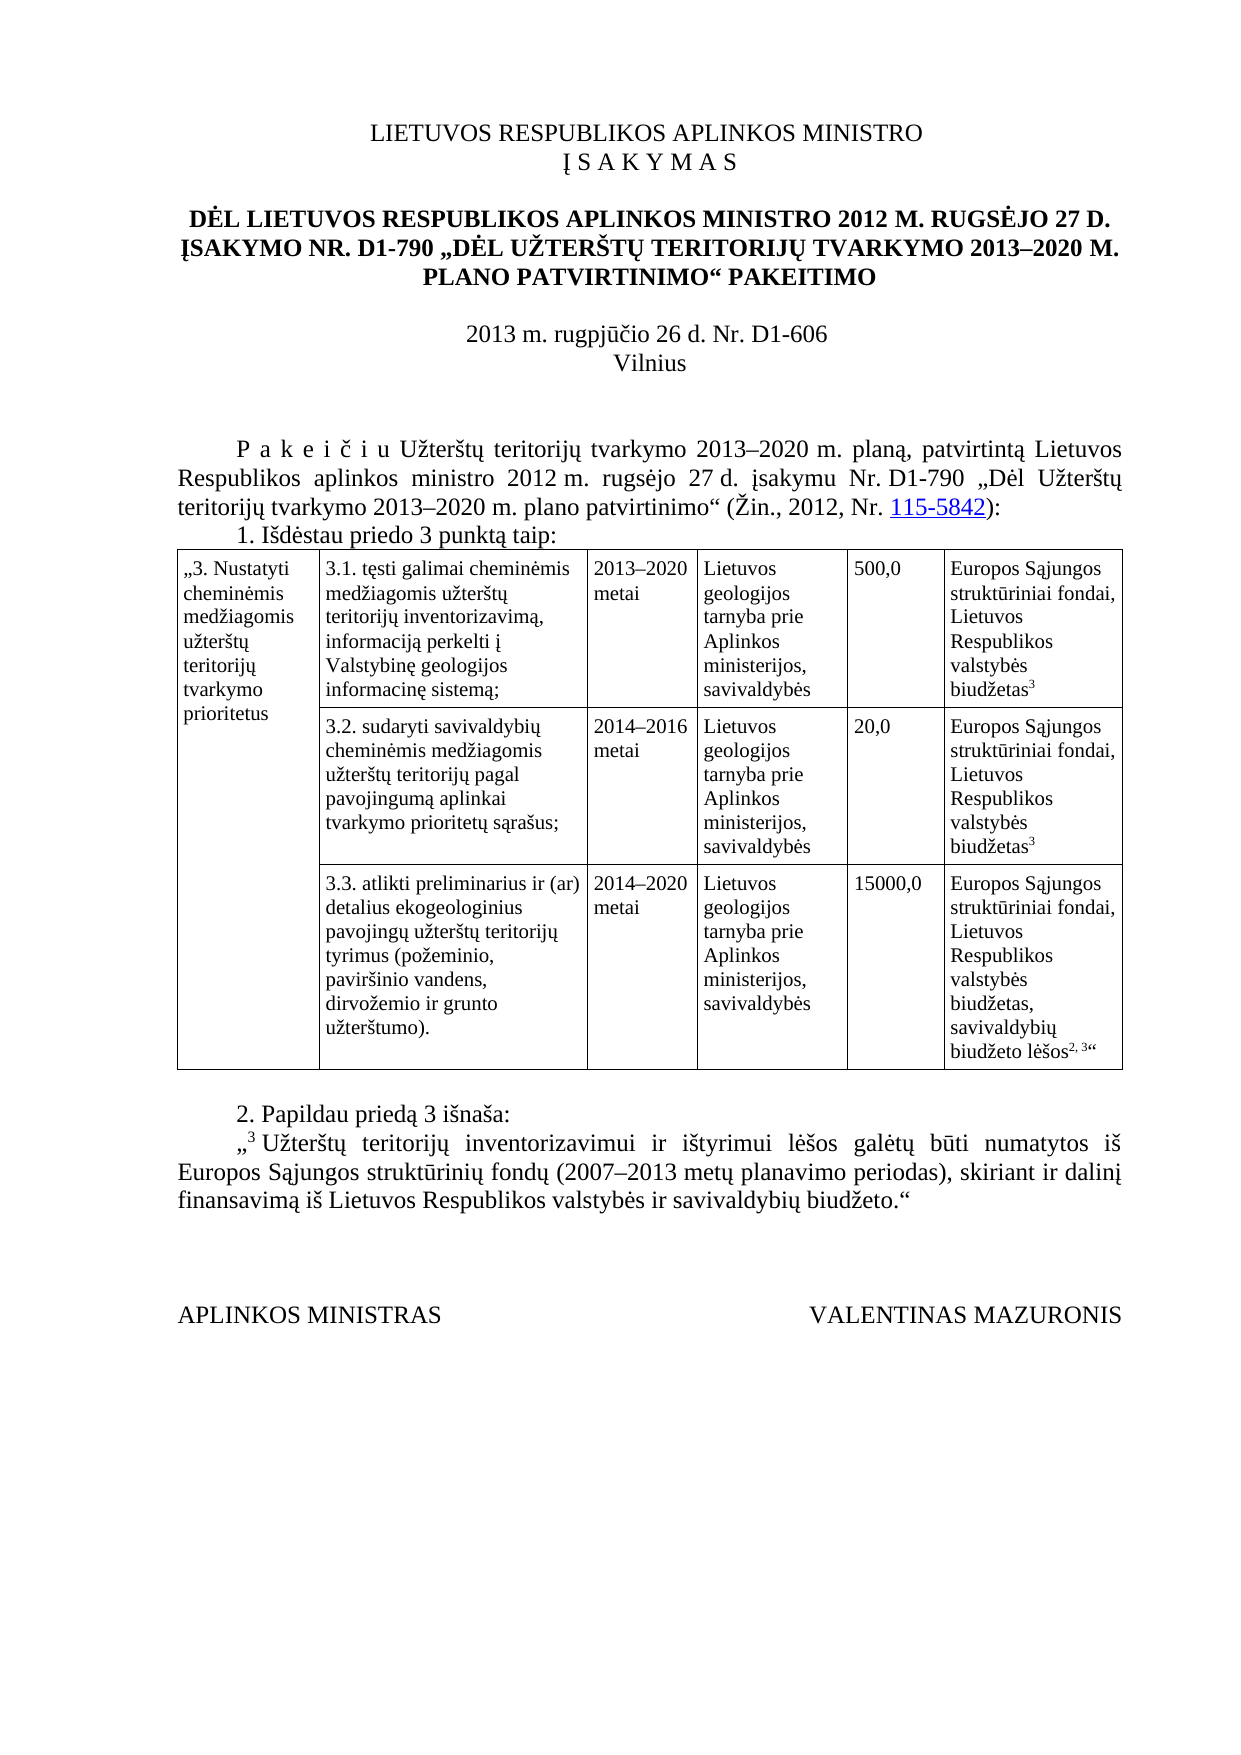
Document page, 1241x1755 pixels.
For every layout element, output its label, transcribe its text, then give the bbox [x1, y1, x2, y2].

table_header 2013–2020 metai [588, 550, 697, 707]
table_cell Europos Sąjungos struktūriniai fondai, Lietuvos Respublikos valstybės biudžetas, savivaldybių biudžeto lėšos2, 3“ [945, 865, 1122, 1069]
text 2. Papildau priedą 3 išnaša: [177, 1099, 1122, 1128]
text Į S A K Y M A S [177, 147, 1122, 176]
table_cell 2014–2016 metai [588, 708, 697, 864]
table_header 3.1. tęsti galimai cheminėmis medžiagomis užterštų teritorijų inventorizavimą, informaciją perkelti į Valstybinę geologijos informacinę sistemą; [320, 550, 587, 707]
text LIETUVOS RESPUBLIKOS APLINKOS MINISTRO [177, 118, 1122, 147]
text „3 Užterštų teritorijų inventorizavimui ir ištyrimui lėšos galėtų būti numatytos iš Europos Sąjungos struktūrinių fondų (2007–2013 metų planavimo periodas), skiriant ir dalinį finansavimą iš Lietuvos Respublikos valstybės ir savivaldybių biudžeto.“ [177, 1128, 1122, 1214]
table_cell 3.3. atlikti preliminarius ir (ar) detalius ekogeologinius pavojingų užterštų teritorijų tyrimus (požeminio, paviršinio vandens, dirvožemio ir grunto užterštumo). [320, 865, 587, 1069]
text Vilnius [177, 348, 1122, 377]
table_cell 20,0 [848, 708, 944, 864]
table_cell Lietuvos geologijos tarnyba prie Aplinkos ministerijos, savivaldybės [698, 865, 847, 1069]
table_cell 15000,0 [848, 865, 944, 1069]
text 2013 m. rugpjūčio 26 d. Nr. D1-606 [177, 319, 1122, 348]
text Aplinkos ministras Valentinas Mazuronis [177, 1300, 1122, 1329]
table_header Lietuvos geologijos tarnyba prie Aplinkos ministerijos, savivaldybės [698, 550, 847, 707]
table_header Europos Sąjungos struktūriniai fondai, Lietuvos Respublikos valstybės biudžetas3 [945, 550, 1122, 707]
text 1. Išdėstau priedo 3 punktą taip: [177, 521, 1122, 549]
text P a k e i č i u Užterštų teritorijų tvarkymo 2013–2020 m. planą, patvirtintą Lietuvos Respublikos aplinkos ministro 2012 m. rugsėjo 27 d. įsakymu Nr. D1-790 „Dėl užterštų teritorijų tvarkymo 2013–2020 m. plano patvirtinimo“ (Žin., 2012, Nr. 115-5842): [177, 434, 1122, 521]
table_cell Europos Sąjungos struktūriniai fondai, Lietuvos Respublikos valstybės biudžetas3 [945, 708, 1122, 864]
table_cell 3.2. sudaryti savivaldybių cheminėmis medžiagomis užterštų teritorijų pagal pavojingumą aplinkai tvarkymo prioritetų sąrašus; [320, 708, 587, 864]
table_cell Lietuvos geologijos tarnyba prie Aplinkos ministerijos, savivaldybės [698, 708, 847, 864]
table_cell 2014–2020 metai [588, 865, 697, 1069]
table_header 500,0 [848, 550, 944, 707]
table_header „3. Nustatyti cheminėmis medžiagomis užterštų teritorijų tvarkymo prioritetus [178, 550, 319, 1069]
text dĖl LIETUVOS RESPUBLIKOS APLINKOS MINISTRO 2012 M. rugsėjo 27 D. ĮSAKYMO Nr. D1-790 „DĖL užterštų teritorijų tvarkymo 2013–2020 m. plano PATVIRTINIMO“ PAKEITIMO [177, 204, 1122, 291]
